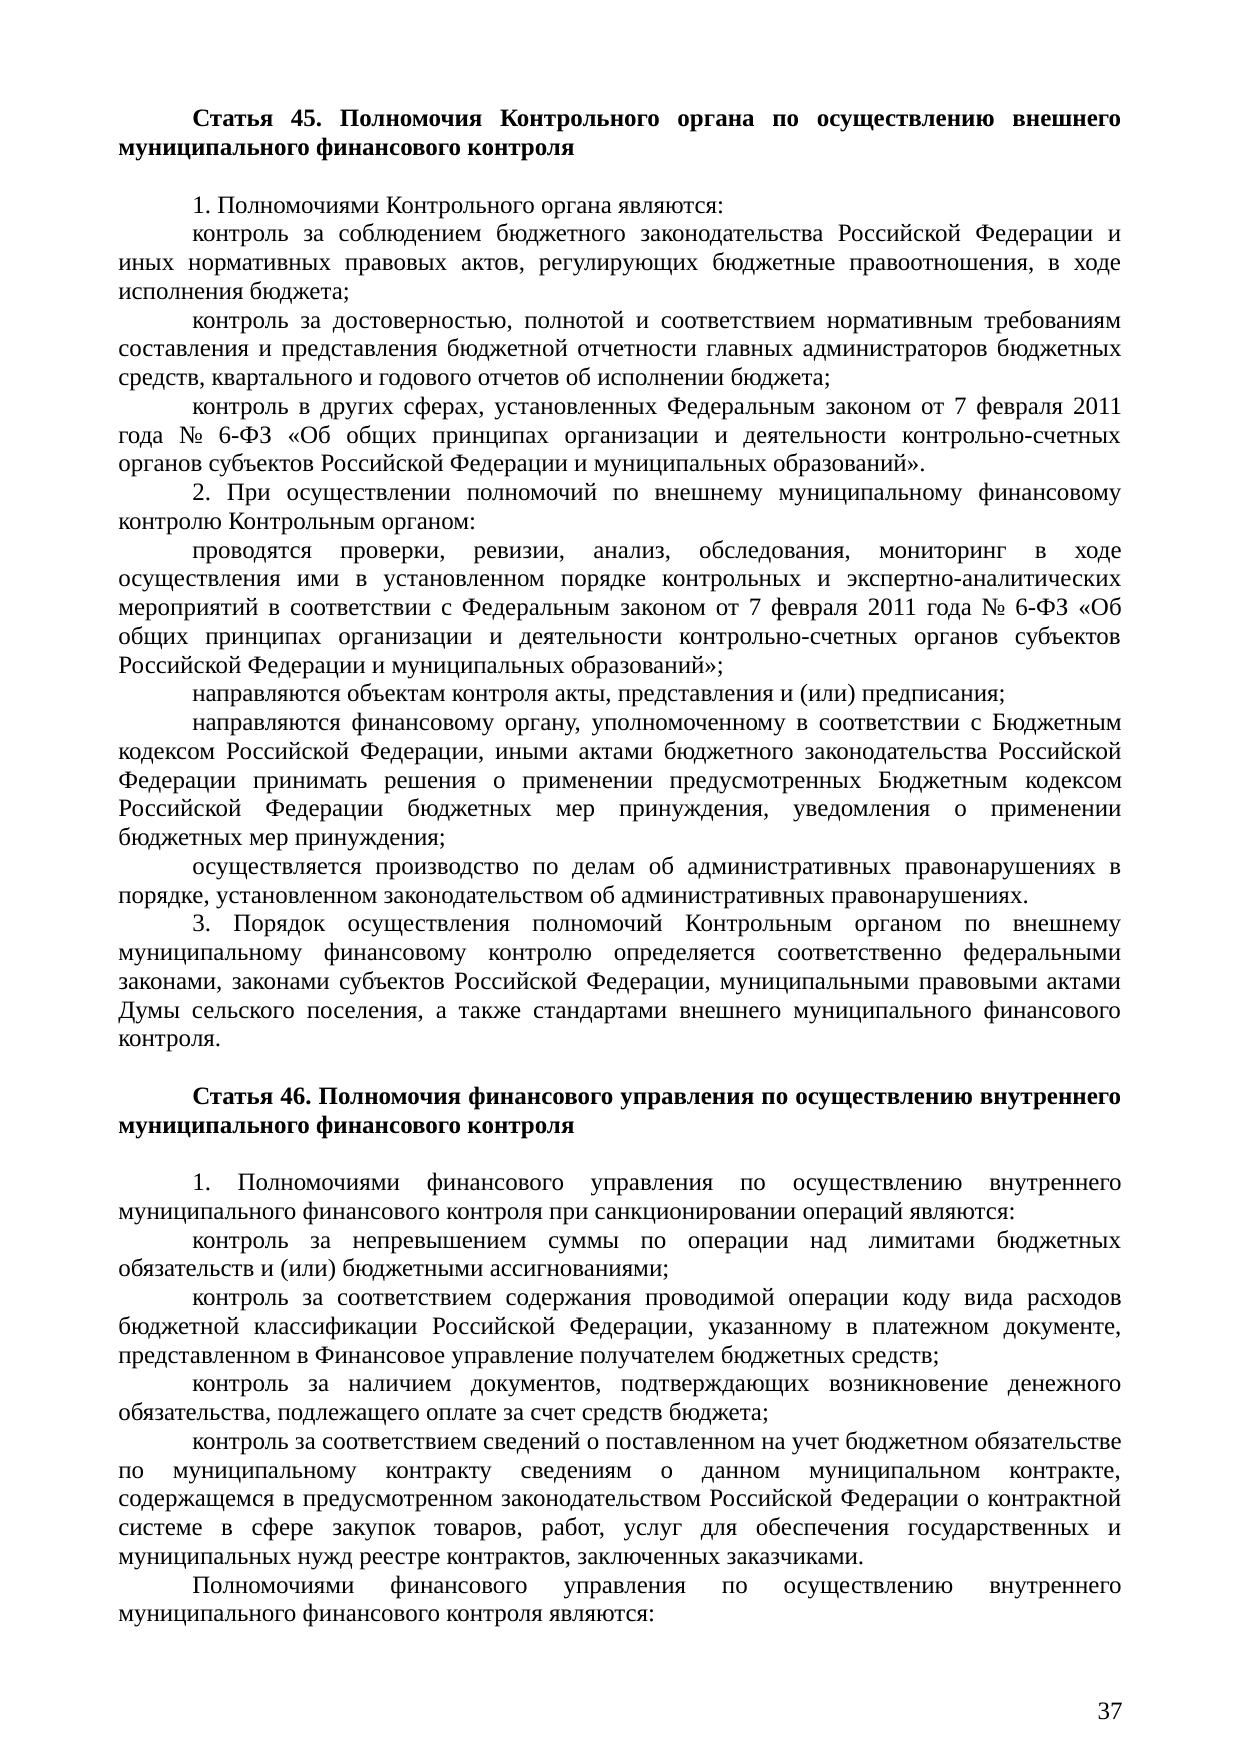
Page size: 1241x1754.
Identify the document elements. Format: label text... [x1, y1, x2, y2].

text контроль за наличием документов, подтверждающих возникновение денежного обязательства, подлежащего оплате за счет средств бюджета; [118, 1368, 1122, 1426]
text контроль за соответствием сведений о поставленном на учет бюджетном обязательстве по муниципальному контракту сведениям о данном муниципальном контракте, содержащемся в предусмотренном законодательством Российской Федерации о контрактной системе в сфере закупок товаров, работ, услуг для обеспечения государственных и муниципальных нужд реестре контрактов, заключенных заказчиками. [118, 1426, 1122, 1570]
text контроль за достоверностью, полнотой и соответствием нормативным требованиям составления и представления бюджетной отчетности главных администраторов бюджетных средств, квартального и годового отчетов об исполнении бюджета; [118, 305, 1122, 391]
text Полномочиями финансового управления по осуществлению внутреннего муниципального финансового контроля являются: [118, 1570, 1122, 1627]
text 1. Полномочиями финансового управления по осуществлению внутреннего муниципального финансового контроля при санкционировании операций являются: [118, 1167, 1122, 1225]
text контроль за непревышением суммы по операции над лимитами бюджетных обязательств и (или) бюджетными ассигнованиями; [118, 1225, 1122, 1282]
text контроль за соответствием содержания проводимой операции коду вида расходов бюджетной классификации Российской Федерации, указанному в платежном документе, представленном в Финансовое управление получателем бюджетных средств; [118, 1282, 1122, 1368]
text 2. При осуществлении полномочий по внешнему муниципальному финансовому контролю Контрольным органом: [118, 477, 1122, 535]
text направляются объектам контроля акты, представления и (или) предписания; [118, 678, 1122, 707]
text контроль за соблюдением бюджетного законодательства Российской Федерации и иных нормативных правовых актов, регулирующих бюджетные правоотношения, в ходе исполнения бюджета; [118, 218, 1122, 305]
text осуществляется производство по делам об административных правонарушениях в порядке, установленном законодательством об административных правонарушениях. [118, 851, 1122, 908]
text 3. Порядок осуществления полномочий Контрольным органом по внешнему муниципальному финансовому контролю определяется соответственно федеральными законами, законами субъектов Российской Федерации, муниципальными правовыми актами Думы сельского поселения, а также стандартами внешнего муниципального финансового контроля. [118, 908, 1122, 1052]
text 1. Полномочиями Контрольного органа являются: [118, 190, 1122, 218]
title Статья 46. Полномочия финансового управления по осуществлению внутреннего муниципального финансового контроля [118, 1081, 1122, 1138]
text направляются финансовому органу, уполномоченному в соответствии с Бюджетным кодексом Российской Федерации, иными актами бюджетного законодательства Российской Федерации принимать решения о применении предусмотренных Бюджетным кодексом Российской Федерации бюджетных мер принуждения, уведомления о применении бюджетных мер принуждения; [118, 707, 1122, 851]
text проводятся проверки, ревизии, анализ, обследования, мониторинг в ходе осуществления ими в установленном порядке контрольных и экспертно-аналитических мероприятий в соответствии с Федеральным законом от 7 февраля 2011 года № 6-ФЗ «Об общих принципах организации и деятельности контрольно-счетных органов субъектов Российской Федерации и муниципальных образований»; [118, 535, 1122, 678]
title Статья 45. Полномочия Контрольного органа по осуществлению внешнего муниципального финансового контроля [118, 103, 1122, 161]
text контроль в других сферах, установленных Федеральным законом от 7 февраля 2011 года № 6-ФЗ «Об общих принципах организации и деятельности контрольно-счетных органов субъектов Российской Федерации и муниципальных образований». [118, 391, 1122, 477]
